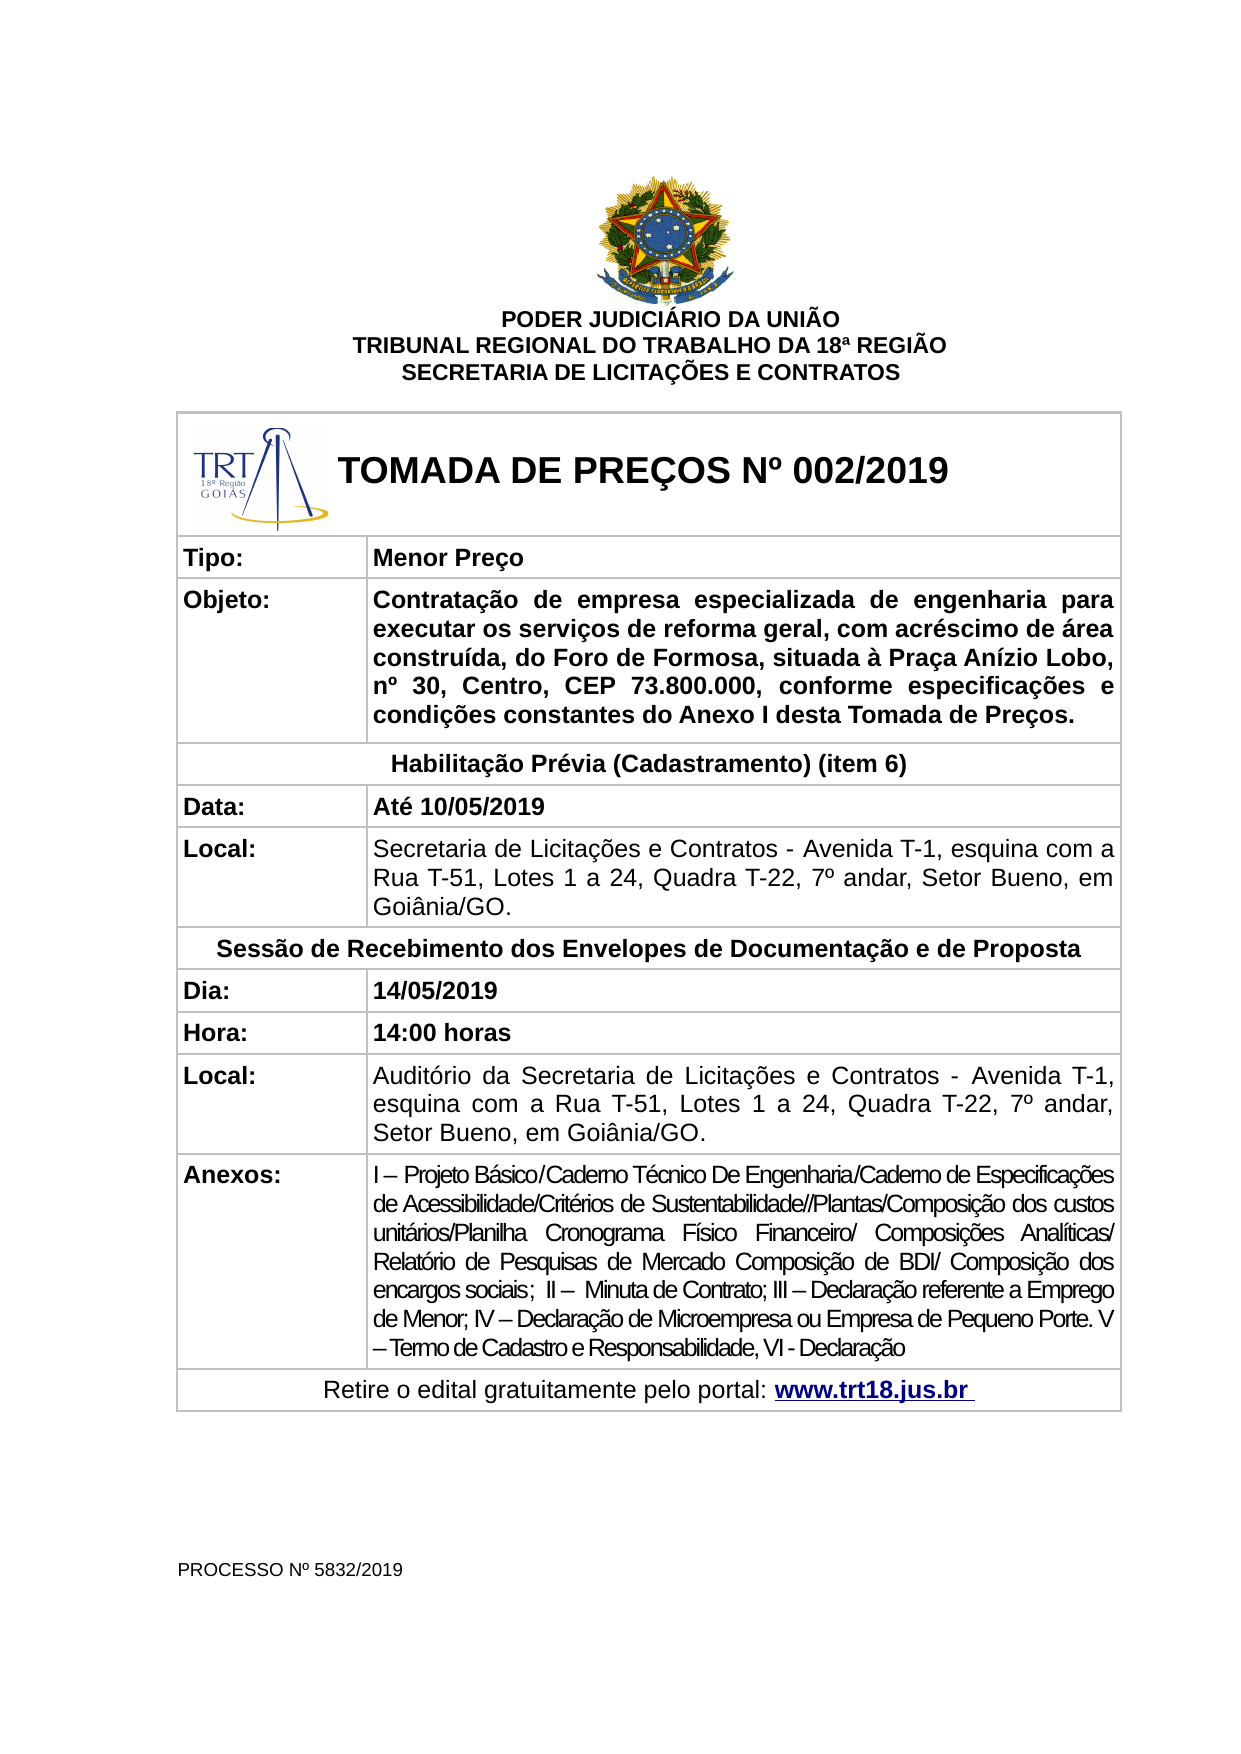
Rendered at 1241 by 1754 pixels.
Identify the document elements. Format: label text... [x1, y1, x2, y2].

text SECRETARIA DE LICITAÇÕES E CONTRATOS [177, 359, 1124, 385]
table_cell Até 10/05/2019 [368, 786, 1120, 826]
picture [193, 428, 329, 531]
text TRIBUNAL REGIONAL DO TRABALHO DA 18ª REGIÃO [175, 332, 1124, 359]
table_cell Secretaria de Licitações e Contratos - Avenida T-1, esquina com a Rua T-51, Lotes 1 a 24, Quadra T-22, 7º andar, Setor Bueno, em Goiânia/GO. [368, 828, 1120, 926]
table_cell Habilitação Prévia (Cadastramento) (item 6) [178, 744, 1120, 784]
table_cell Menor Preço [368, 537, 1120, 577]
table_cell Hora: [178, 1013, 366, 1053]
table_cell Objeto: [178, 579, 366, 742]
table_cell Auditório da Secretaria de Licitações e Contratos - Avenida T-1, esquina com a Rua T-51, Lotes 1 a 24, Quadra T-22, 7º andar, Setor Bueno, em Goiânia/GO. [368, 1055, 1120, 1153]
table_cell 14/05/2019 [368, 970, 1120, 1011]
table_cell Retire o edital gratuitamente pelo portal: www.trt18.jus.br [178, 1370, 1120, 1410]
text PODER JUDICIÁRIO DA UNIÃO [219, 306, 1122, 332]
table_cell Sessão de Recebimento dos Envelopes de Documentação e de Proposta [178, 928, 1120, 968]
table_cell Anexos: [178, 1155, 366, 1367]
table_header TOMADA DE PREÇOS Nº 002/2019 [178, 414, 1120, 535]
table_cell Dia: [178, 970, 366, 1011]
table_cell 14:00 horas [368, 1013, 1120, 1053]
table_cell Local: [178, 828, 366, 926]
table_cell Contratação de empresa especializada de engenharia para executar os serviços de reforma geral, com acréscimo de área construída, do Foro de Formosa, situada à Praça Anízio Lobo, nº 30, Centro, CEP 73.800.000, conforme especificações e condições constantes do Anexo I desta Tomada de Preços. [368, 579, 1120, 742]
table_cell Local: [178, 1055, 366, 1153]
table_cell Tipo: [178, 537, 366, 577]
table_cell Data: [178, 786, 366, 826]
table_cell I – Projeto Básico/Caderno Técnico De Engenharia/Caderno de Especificações de Acessibilidade/Critérios de Sustentabilidade//Plantas/Composição dos custos unitários/Planilha Cronograma Físico Financeiro/ Composições Analíticas/ Relatório de Pesquisas de Mercado Composição de BDI/ Composição dos encargos sociais; II – Minuta de Contrato; III – Declaração referente a Emprego de Menor; IV – Declaração de Microempresa ou Empresa de Pequeno Porte. V – Termo de Cadastro e Responsabilidade, VI - Declaração [368, 1155, 1120, 1367]
